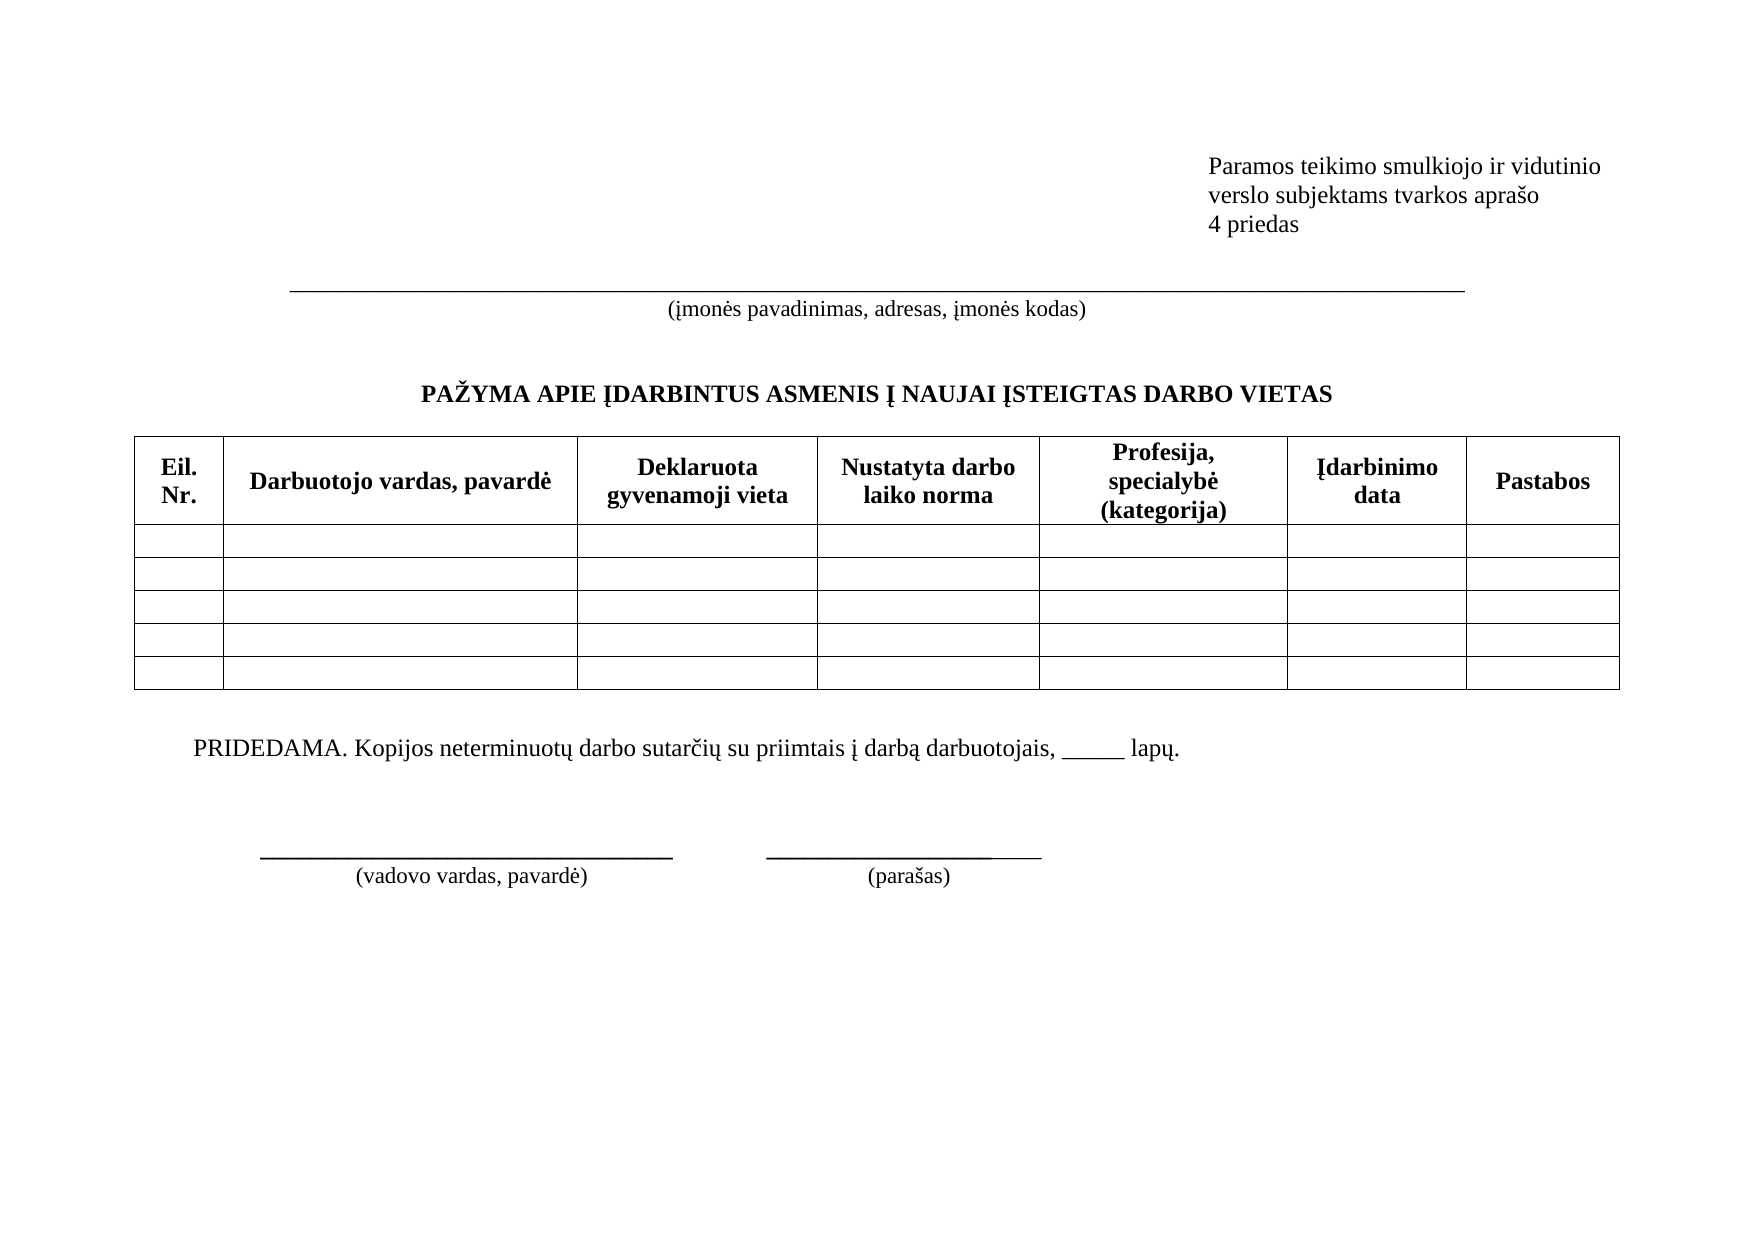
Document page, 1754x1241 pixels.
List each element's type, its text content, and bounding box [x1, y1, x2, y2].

table_header Profesija, specialybė (kategorija) [1040, 437, 1287, 523]
table_cell [1288, 525, 1466, 557]
table_cell [578, 657, 817, 689]
table_cell [135, 624, 223, 656]
text Paramos teikimo smulkiojo ir vidutinio verslo subjektams tvarkos aprašo [1208, 151, 1636, 209]
table_cell [1467, 657, 1619, 689]
text PRIDEDAMA. Kopijos neterminuotų darbo sutarčių su priimtais į darbą darbuotojais, _____ lapų. [118, 733, 1636, 762]
table_header Įdarbinimo data [1288, 437, 1466, 523]
table_cell [135, 558, 223, 589]
table_header Darbuotojo vardas, pavardė [224, 437, 577, 523]
table_cell [1288, 558, 1466, 589]
table_cell [1467, 558, 1619, 589]
table_cell [224, 591, 577, 623]
table_cell [1288, 624, 1466, 656]
text PAŽYMA APIE ĮDARBINTUS ASMENIS Į NAUJAI ĮSTEIGTAS DARBO VIETAS [118, 379, 1636, 407]
table_cell [1040, 624, 1287, 656]
text _________________________________ ______________________ [118, 833, 1636, 862]
table_cell [1040, 657, 1287, 689]
table_cell [818, 657, 1039, 689]
text ______________________________________________________________________________________________ [118, 266, 1636, 295]
table_cell [578, 525, 817, 557]
table_cell [1040, 558, 1287, 589]
table_cell [1467, 525, 1619, 557]
table_cell [818, 525, 1039, 557]
table_header Pastabos [1467, 437, 1619, 523]
table_cell [1467, 624, 1619, 656]
table_cell [1467, 591, 1619, 623]
table_cell [224, 657, 577, 689]
table_header Deklaruota gyvenamoji vieta [578, 437, 817, 523]
table_cell [578, 591, 817, 623]
table_cell [818, 558, 1039, 589]
table_cell [578, 624, 817, 656]
table_cell [1288, 591, 1466, 623]
table_header Eil. Nr. [135, 437, 223, 523]
table_cell [1040, 525, 1287, 557]
table_cell [224, 525, 577, 557]
table_cell [224, 558, 577, 589]
table_cell [578, 558, 817, 589]
text (vadovo vardas, pavardė) (parašas) [118, 862, 1636, 888]
table_cell [135, 591, 223, 623]
table_cell [135, 525, 223, 557]
text (įmonės pavadinimas, adresas, įmonės kodas) [118, 295, 1636, 321]
table_cell [1288, 657, 1466, 689]
table_cell [1040, 591, 1287, 623]
text 4 priedas [1173, 209, 1636, 237]
table_cell [818, 591, 1039, 623]
table_header Nustatyta darbo laiko norma [818, 437, 1039, 523]
table_cell [224, 624, 577, 656]
table_cell [135, 657, 223, 689]
table_cell [818, 624, 1039, 656]
